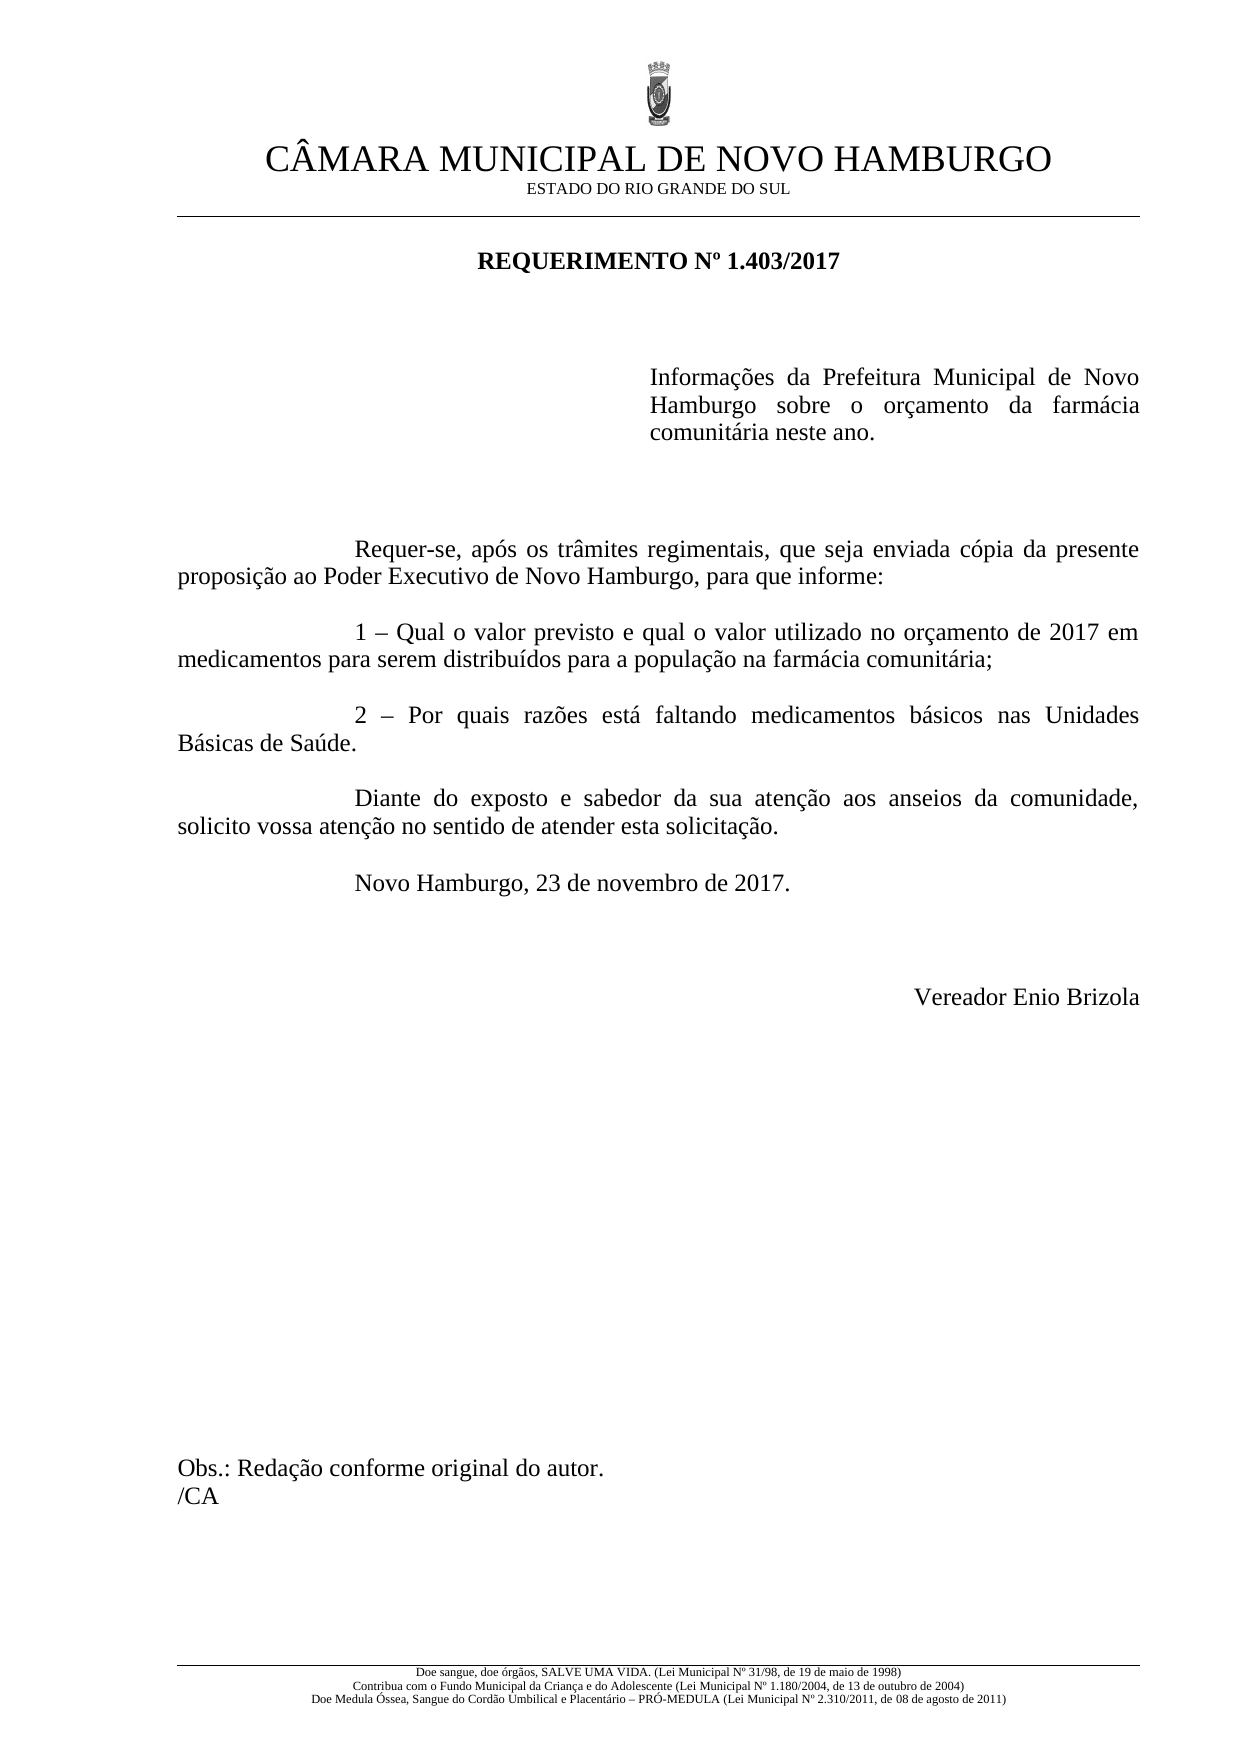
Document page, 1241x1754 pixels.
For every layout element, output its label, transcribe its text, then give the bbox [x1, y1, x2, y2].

text Obs.: Redação conforme original do autor. [177, 1454, 1140, 1482]
text 1 – Qual o valor previsto e qual o valor utilizado no orçamento de 2017 em medicamentos para serem distribuídos para a população na farmácia comunitária; [177, 618, 1140, 673]
text Requer-se, após os trâmites regimentais, que seja enviada cópia da presente proposição ao Poder Executivo de Novo Hamburgo, para que informe: [177, 535, 1140, 590]
text REQUERIMENTO Nº 1.403/2017 [177, 247, 1140, 274]
text /CA [177, 1482, 1140, 1510]
text Diante do exposto e sabedor da sua atenção aos anseios da comunidade, solicito vossa atenção no sentido de atender esta solicitação. [177, 784, 1140, 839]
text 2 – Por quais razões está faltando medicamentos básicos nas Unidades Básicas de Saúde. [177, 701, 1140, 756]
text Vereador Enio Brizola [177, 983, 1140, 1011]
text Novo Hamburgo, 23 de novembro de 2017. [177, 869, 1140, 897]
text Informações da Prefeitura Municipal de Novo Hamburgo sobre o orçamento da farmácia comunitária neste ano. [649, 363, 1140, 446]
